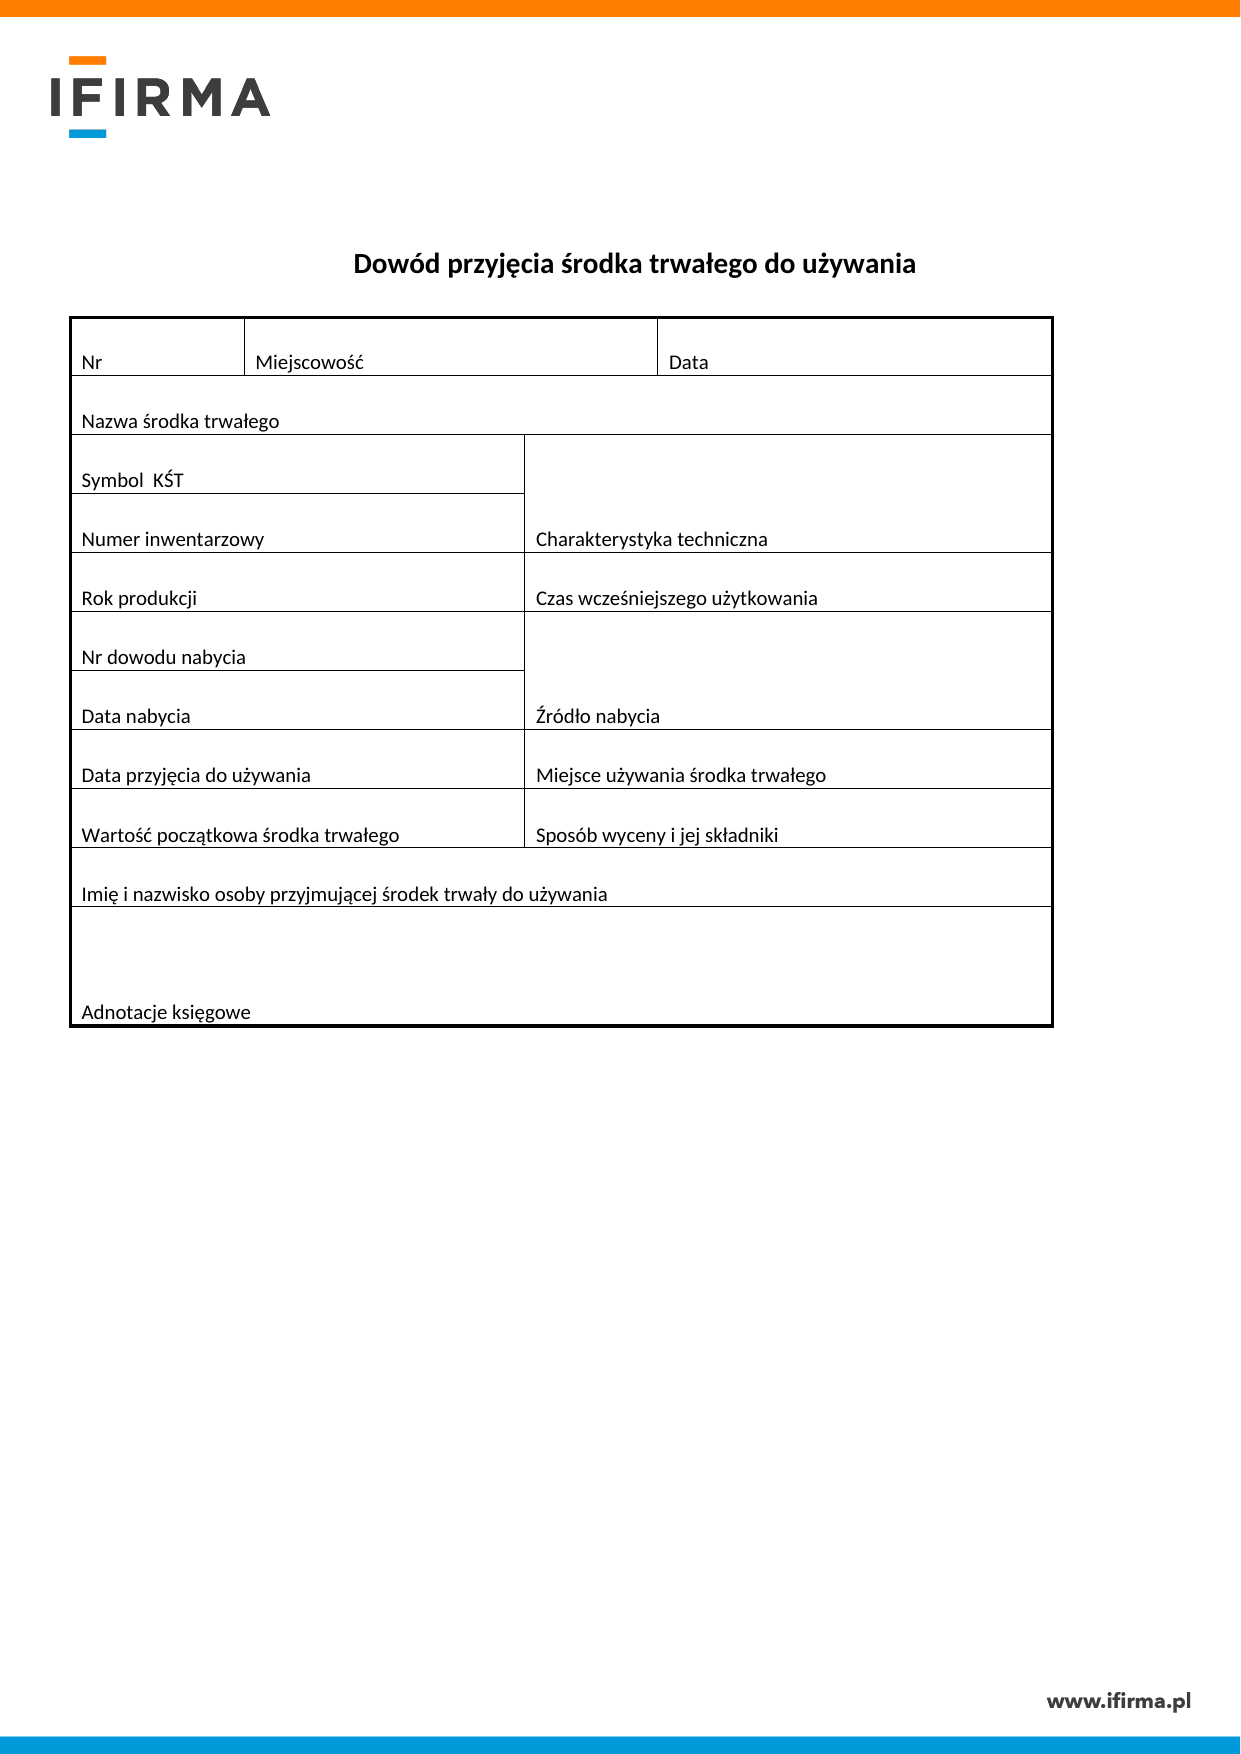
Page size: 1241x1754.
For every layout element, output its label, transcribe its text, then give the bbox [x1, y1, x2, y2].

table_cell Data przyjęcia do używania [72, 730, 524, 788]
table_cell Czas wcześniejszego użytkowania [525, 553, 1051, 611]
table_cell Adnotacje księgowe [72, 907, 1051, 1024]
table_cell Data nabycia [72, 671, 524, 729]
table_cell Miejsce używania środka trwałego [525, 730, 1051, 788]
table_cell Wartość początkowa środka trwałego [72, 789, 524, 847]
text Dowód przyjęcia środka trwałego do używania [89, 246, 1181, 281]
table_cell Rok produkcji [72, 553, 524, 611]
picture [0, 1665, 1241, 1736]
table_cell Źródło nabycia [525, 612, 1051, 729]
table_header Nr [72, 319, 244, 375]
table_cell Nr dowodu nabycia [72, 612, 524, 670]
table_cell Sposób wyceny i jej składniki [525, 789, 1051, 847]
picture [0, 0, 1241, 177]
table_header Data [658, 319, 1051, 375]
table_cell Charakterystyka techniczna [525, 435, 1051, 552]
table_cell Numer inwentarzowy [72, 494, 524, 552]
table_cell Imię i nazwisko osoby przyjmującej środek trwały do używania [72, 848, 1051, 906]
table_header Miejscowość [245, 319, 657, 375]
table_cell Nazwa środka trwałego [72, 376, 1051, 434]
table_cell Symbol KŚT [72, 435, 524, 493]
